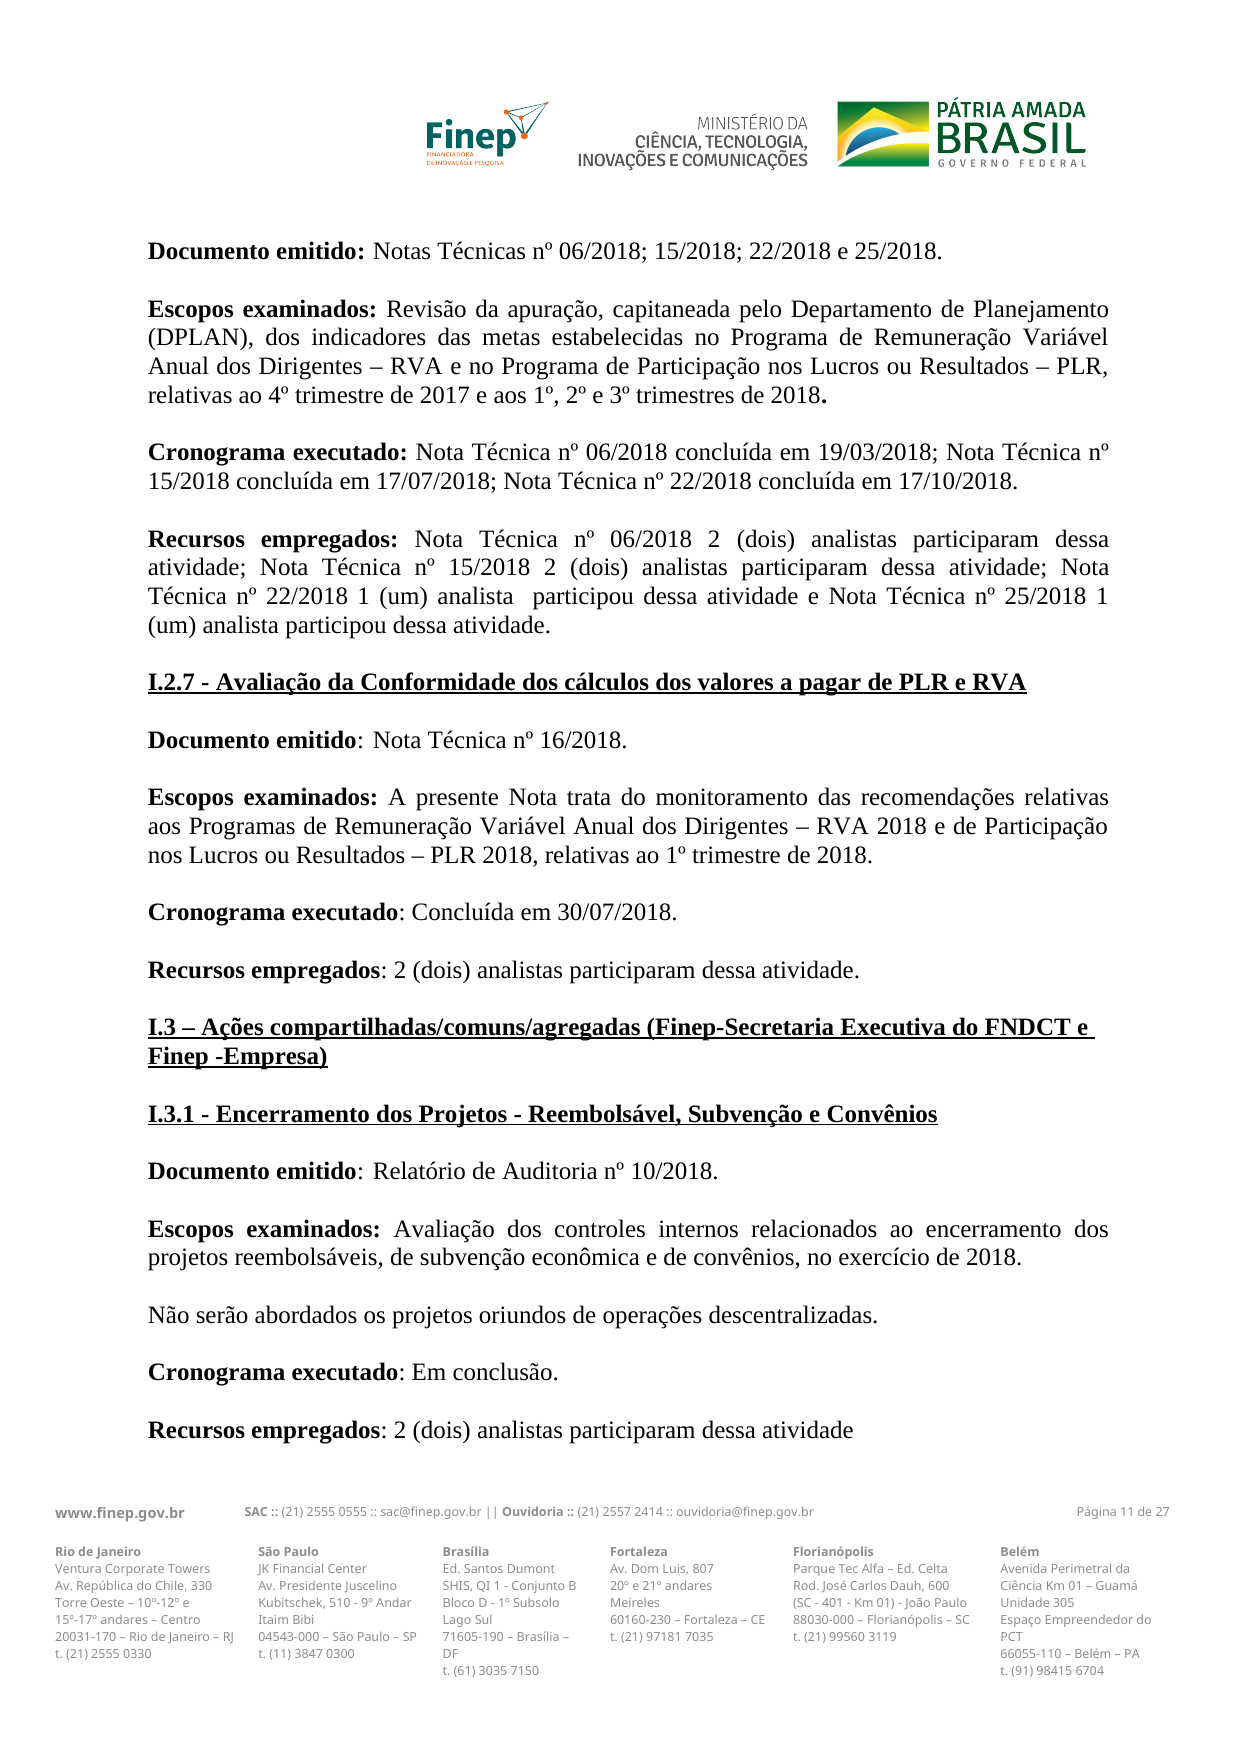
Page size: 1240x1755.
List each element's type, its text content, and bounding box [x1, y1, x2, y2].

text Escopos examinados: Avaliação dos controles internos relacionados ao encerramento dos projetos reembolsáveis, de subvenção econômica e de convênios, no exercício de 2018. [148, 1214, 1110, 1271]
text Recursos empregados: 2 (dois) analistas participaram dessa atividade [148, 1415, 1110, 1444]
text Recursos empregados: Nota Técnica nº 06/2018 2 (dois) analistas participaram dessa atividade; Nota Técnica nº 15/2018 2 (dois) analistas participaram dessa atividade; Nota Técnica nº 22/2018 1 (um) analista participou dessa atividade e Nota Técnica nº 25/2018 1 (um) analista participou dessa atividade. [148, 524, 1110, 639]
text Cronograma executado: Em conclusão. [148, 1357, 1110, 1386]
text Escopos examinados: A presente Nota trata do monitoramento das recomendações relativas aos Programas de Remuneração Variável Anual dos Dirigentes – RVA 2018 e de Participação nos Lucros ou Resultados – PLR 2018, relativas ao 1º trimestre de 2018. [148, 782, 1110, 869]
text I.3.1 - Encerramento dos Projetos - Reembolsável, Subvenção e Convênios [148, 1099, 1110, 1127]
text I.2.7 - Avaliação da Conformidade dos cálculos dos valores a pagar de PLR e RVA [148, 667, 1110, 696]
text I.3 – Ações compartilhadas/comuns/agregadas (Finep-Secretaria Executiva do FNDCT e Finep -Empresa) [148, 1012, 1110, 1070]
text Cronograma executado: Nota Técnica nº 06/2018 concluída em 19/03/2018; Nota Técnica nº 15/2018 concluída em 17/07/2018; Nota Técnica nº 22/2018 concluída em 17/10/2018. [148, 437, 1110, 495]
text Não serão abordados os projetos oriundos de operações descentralizadas. [148, 1300, 1110, 1329]
text Escopos examinados: Revisão da apuração, capitaneada pelo Departamento de Planejamento (DPLAN), dos indicadores das metas estabelecidas no Programa de Remuneração Variável Anual dos Dirigentes – RVA e no Programa de Participação nos Lucros ou Resultados – PLR, relativas ao 4º trimestre de 2017 e aos 1º, 2º e 3º trimestres de 2018. [148, 294, 1110, 409]
text Documento emitido: Nota Técnica nº 16/2018. [148, 725, 1110, 754]
text Documento emitido: Relatório de Auditoria nº 10/2018. [148, 1156, 1110, 1185]
text Cronograma executado: Concluída em 30/07/2018. [148, 897, 1110, 926]
text Recursos empregados: 2 (dois) analistas participaram dessa atividade. [148, 955, 1110, 984]
text Documento emitido: Notas Técnicas nº 06/2018; 15/2018; 22/2018 e 25/2018. [148, 236, 1110, 265]
